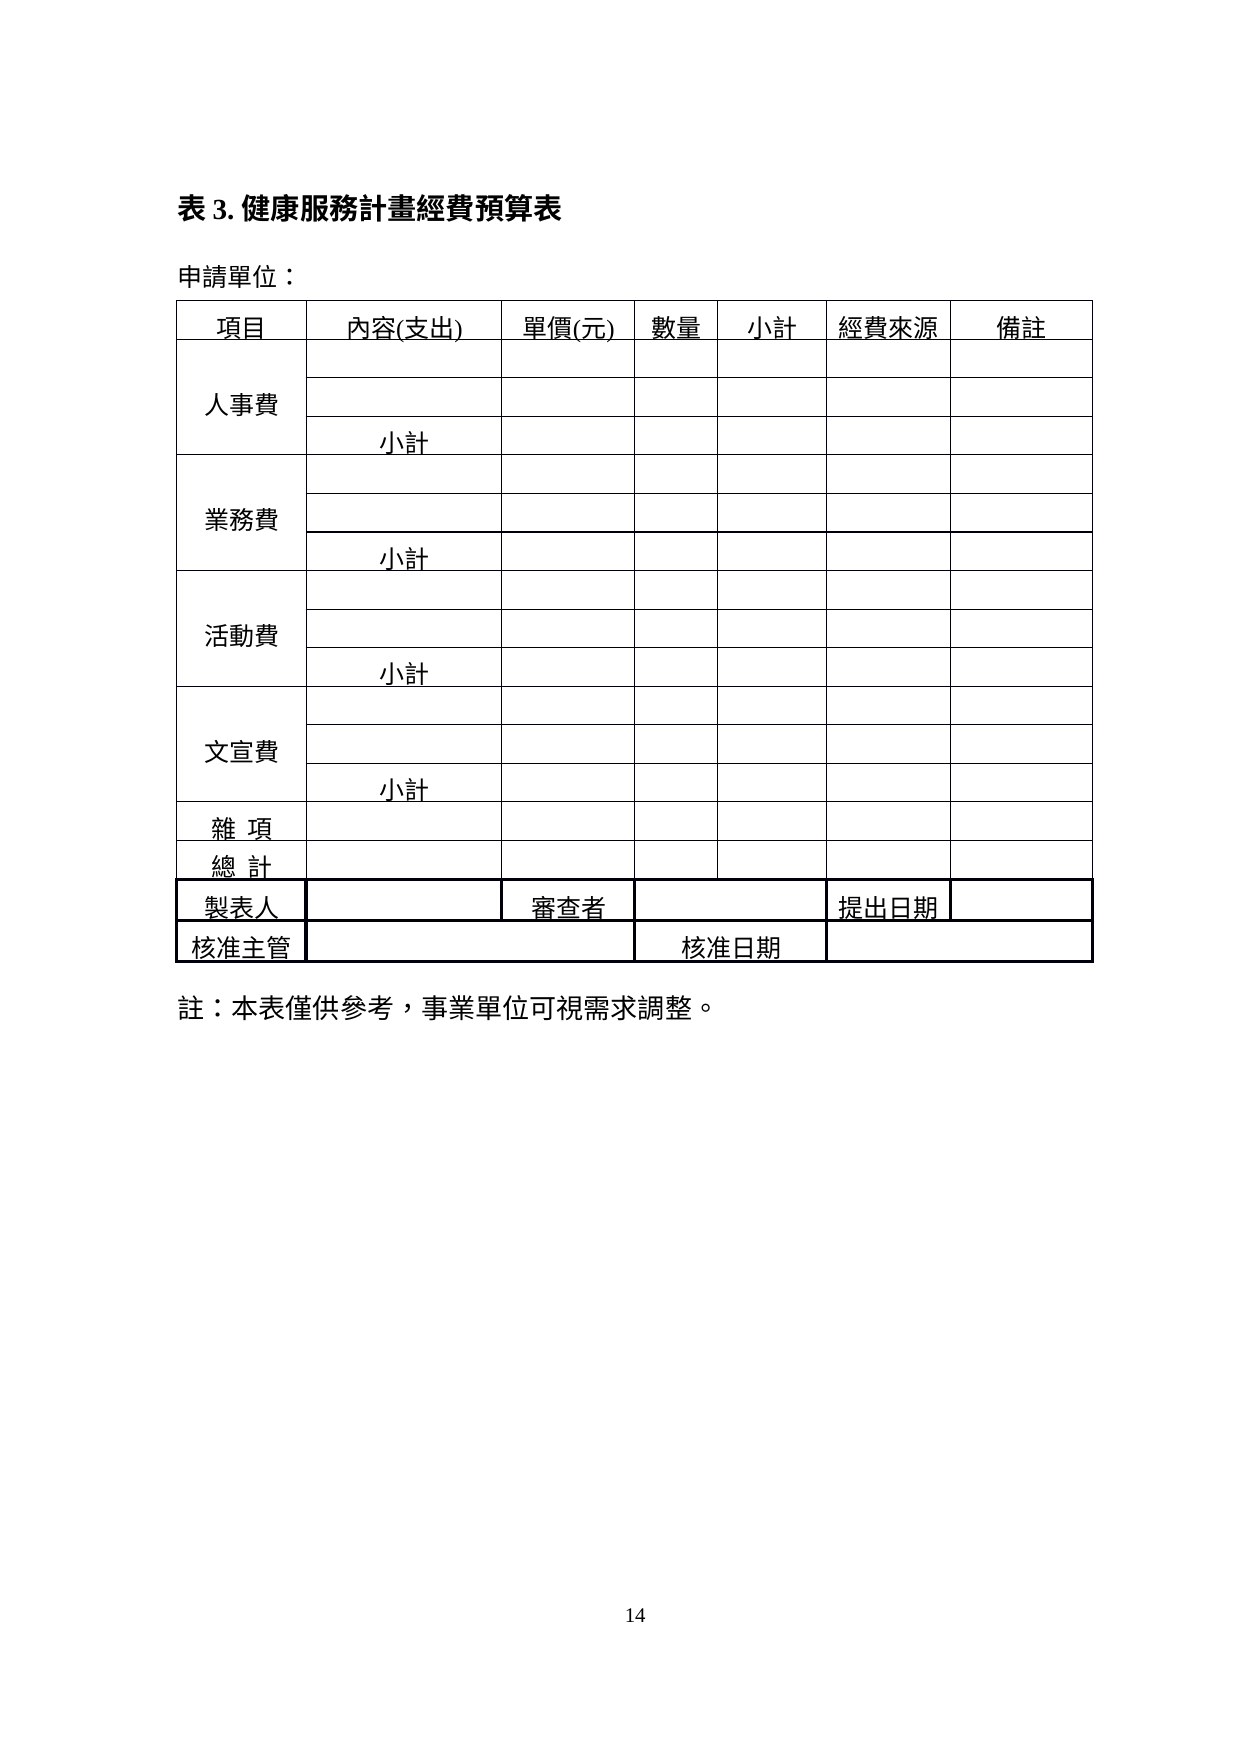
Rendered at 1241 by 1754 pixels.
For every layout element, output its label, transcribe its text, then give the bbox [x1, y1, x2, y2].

table_cell [718, 841, 826, 878]
table_cell [502, 841, 634, 878]
table_cell [635, 340, 717, 377]
table_cell [502, 610, 634, 647]
table_cell [827, 571, 950, 608]
table_cell 雜 項 [177, 802, 306, 840]
table_cell [827, 725, 950, 763]
table_cell [951, 725, 1092, 763]
table_cell [635, 533, 717, 570]
table_header 單價(元) [502, 301, 634, 339]
table_cell [718, 378, 826, 416]
table_cell [635, 455, 717, 493]
table_cell [635, 802, 717, 840]
table_cell 小計 [307, 764, 501, 801]
table_cell [951, 378, 1092, 416]
table_cell [951, 648, 1092, 686]
table_cell [307, 494, 501, 531]
table_cell 人事費 [177, 340, 306, 454]
table_cell [718, 455, 826, 493]
table_cell [951, 802, 1092, 840]
table_cell [827, 802, 950, 840]
table_cell [718, 725, 826, 763]
table_cell 核准主管 [178, 922, 304, 959]
table_cell [502, 802, 634, 840]
table_cell 活動費 [177, 571, 306, 686]
table_cell [951, 610, 1092, 647]
table_cell [636, 881, 825, 919]
table_cell 製表人 [178, 881, 304, 919]
table_cell [635, 417, 717, 454]
table_cell [635, 687, 717, 724]
table_cell [827, 610, 950, 647]
table_cell [502, 455, 634, 493]
table_cell [502, 533, 634, 570]
table_cell [502, 340, 634, 377]
table_cell 審查者 [503, 881, 633, 919]
table_header 經費來源 [827, 301, 950, 339]
table_cell 業務費 [177, 455, 306, 570]
table_cell 總 計 [177, 841, 306, 878]
table_cell [951, 687, 1092, 724]
table_cell [307, 725, 501, 763]
table_cell [307, 455, 501, 493]
table_cell [502, 764, 634, 801]
table_cell [635, 494, 717, 531]
table_cell [827, 841, 950, 878]
table_cell 核准日期 [636, 922, 825, 959]
text 表3. 健康服務計畫經費預算表 [177, 163, 1092, 238]
table_cell [827, 494, 950, 531]
table_cell [827, 417, 950, 454]
table_cell [308, 922, 633, 959]
table_cell [635, 764, 717, 801]
table_cell [828, 922, 1091, 959]
table_cell [951, 764, 1092, 801]
table_header 備註 [951, 301, 1092, 339]
table_cell [718, 533, 826, 570]
table_cell [827, 648, 950, 686]
table_cell [307, 687, 501, 724]
table_cell [635, 725, 717, 763]
table_cell [718, 494, 826, 531]
table_cell [718, 610, 826, 647]
table_cell [635, 378, 717, 416]
table_cell [718, 571, 826, 608]
table_cell [827, 533, 950, 570]
table_cell [635, 610, 717, 647]
table_cell [502, 417, 634, 454]
table_header 項目 [177, 301, 306, 339]
table_cell [502, 687, 634, 724]
table_cell [307, 841, 501, 878]
table_header 內容(支出) [307, 301, 501, 339]
table_cell [951, 340, 1092, 377]
table_cell 小計 [307, 417, 501, 454]
table_cell 小計 [307, 648, 501, 686]
table_cell [502, 571, 634, 608]
table_cell [951, 455, 1092, 493]
table_cell [718, 648, 826, 686]
table_cell [718, 417, 826, 454]
table_cell [951, 417, 1092, 454]
table_cell [307, 340, 501, 377]
table_cell [951, 841, 1092, 878]
text 申請單位： [177, 250, 1092, 288]
table_cell 文宣費 [177, 687, 306, 801]
table_cell [718, 340, 826, 377]
table_cell [307, 610, 501, 647]
table_cell [718, 802, 826, 840]
table_cell [635, 648, 717, 686]
table_cell [718, 764, 826, 801]
table_cell [827, 340, 950, 377]
table_cell [502, 494, 634, 531]
table_cell [502, 648, 634, 686]
table_cell [307, 802, 501, 840]
table_cell [307, 378, 501, 416]
table_cell [827, 764, 950, 801]
table_header 數量 [635, 301, 717, 339]
table_cell [951, 571, 1092, 608]
table_cell [502, 378, 634, 416]
table_cell [952, 881, 1091, 919]
table_cell [827, 378, 950, 416]
table_cell [635, 571, 717, 608]
table_cell [827, 455, 950, 493]
table_cell [951, 494, 1092, 531]
table_cell [307, 571, 501, 608]
table_cell 提出日期 [828, 881, 949, 919]
table_header 小計 [718, 301, 826, 339]
text 註：本表僅供參考，事業單位可視需求調整。 [177, 963, 1092, 1038]
table_cell [827, 687, 950, 724]
table_cell [718, 687, 826, 724]
table_cell 小計 [307, 533, 501, 570]
table_cell [951, 533, 1092, 570]
table_cell [635, 841, 717, 878]
table_cell [502, 725, 634, 763]
table_cell [308, 881, 500, 919]
